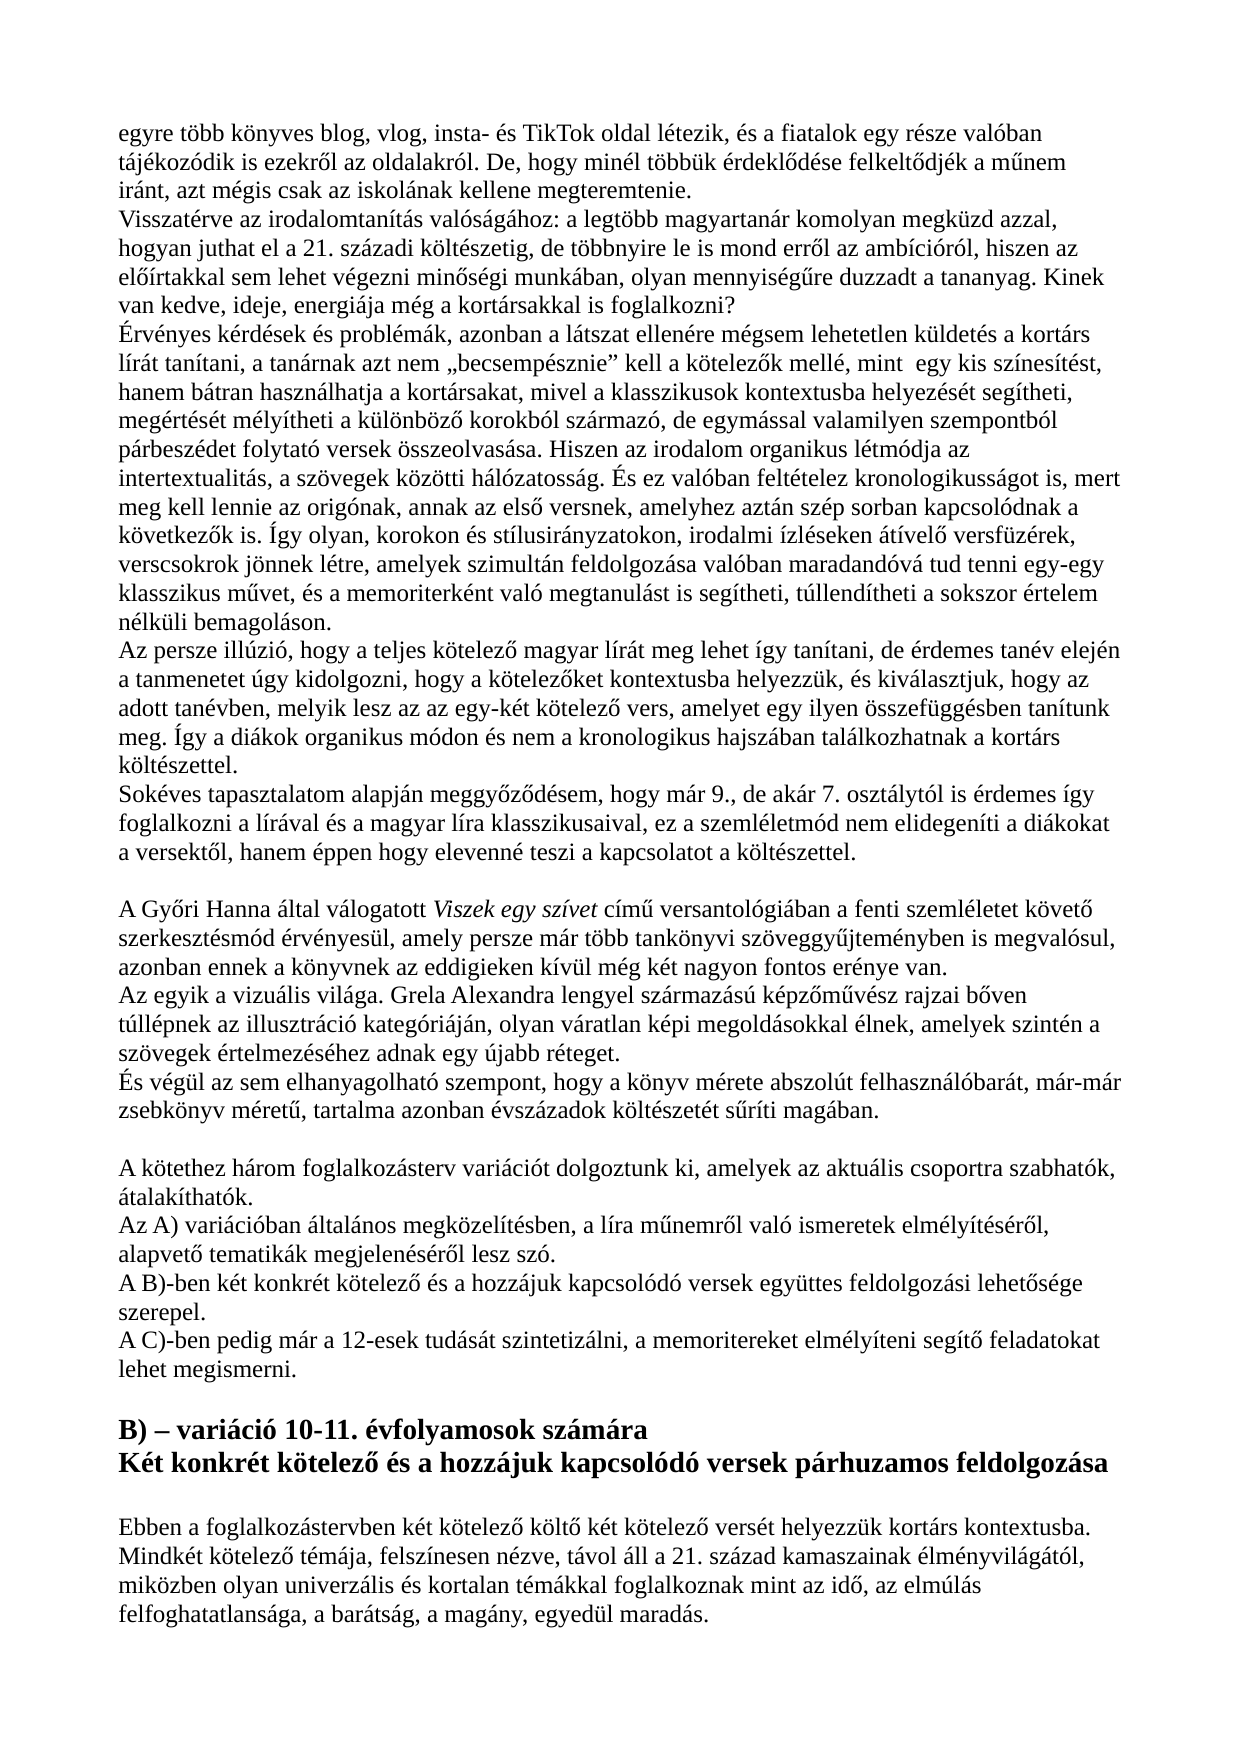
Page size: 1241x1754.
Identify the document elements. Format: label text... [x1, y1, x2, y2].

text Az persze illúzió, hogy a teljes kötelező magyar lírát meg lehet így tanítani, de érdemes tanév elején a tanmenetet úgy kidolgozni, hogy a kötelezőket kontextusba helyezzük, és kiválasztjuk, hogy az adott tanévben, melyik lesz az az egy-két kötelező vers, amelyet egy ilyen összefüggésben tanítunk meg. Így a diákok organikus módon és nem a kronologikus hajszában találkozhatnak a kortárs költészettel. [118, 636, 1122, 779]
text A Győri Hanna által válogatott Viszek egy szívet című versantológiában a fenti szemléletet követő szerkesztésmód érvényesül, amely persze már több tankönyvi szöveggyűjteményben is megvalósul, azonban ennek a könyvnek az eddigieken kívül még két nagyon fontos erénye van. [118, 894, 1122, 981]
text A B)-ben két konkrét kötelező és a hozzájuk kapcsolódó versek együttes feldolgozási lehetősége szerepel. [118, 1268, 1122, 1326]
text Az A) variációban általános megközelítésben, a líra műnemről való ismeretek elmélyítéséről, alapvető tematikák megjelenéséről lesz szó. [118, 1211, 1122, 1268]
text Visszatérve az irodalomtanítás valóságához: a legtöbb magyartanár komolyan megküzd azzal, hogyan juthat el a 21. századi költészetig, de többnyire le is mond erről az ambícióról, hiszen az előírtakkal sem lehet végezni minőségi munkában, olyan mennyiségűre duzzadt a tananyag. Kinek van kedve, ideje, energiája még a kortársakkal is foglalkozni? [118, 204, 1122, 319]
text Az egyik a vizuális világa. Grela Alexandra lengyel származású képzőművész rajzai bőven túllépnek az illusztráció kategóriáján, olyan váratlan képi megoldásokkal élnek, amelyek szintén a szövegek értelmezéséhez adnak egy újabb réteget. [118, 981, 1122, 1067]
text Sokéves tapasztalatom alapján meggyőződésem, hogy már 9., de akár 7. osztálytól is érdemes így foglalkozni a lírával és a magyar líra klasszikusaival, ez a szemléletmód nem elidegeníti a diákokat a versektől, hanem éppen hogy elevenné teszi a kapcsolatot a költészettel. [118, 779, 1122, 866]
text Ebben a foglalkozástervben két kötelező költő két kötelező versét helyezzük kortárs kontextusba. [118, 1512, 1122, 1541]
text Két konkrét kötelező és a hozzájuk kapcsolódó versek párhuzamos feldolgozása [118, 1445, 1122, 1479]
text Mindkét kötelező témája, felszínesen nézve, távol áll a 21. század kamaszainak élményvilágától, miközben olyan univerzális és kortalan témákkal foglalkoznak mint az idő, az elmúlás felfoghatatlansága, a barátság, a magány, egyedül maradás. [118, 1541, 1122, 1627]
text A C)-ben pedig már a 12-esek tudását szintetizálni, a memoritereket elmélyíteni segítő feladatokat lehet megismerni. [118, 1326, 1122, 1383]
text B) – variáció 10-11. évfolyamosok számára [118, 1412, 1122, 1445]
text A kötethez három foglalkozásterv variációt dolgoztunk ki, amelyek az aktuális csoportra szabhatók, átalakíthatók. [118, 1153, 1122, 1211]
text egyre több könyves blog, vlog, insta- és TikTok oldal létezik, és a fiatalok egy része valóban tájékozódik is ezekről az oldalakról. De, hogy minél többük érdeklődése felkeltődjék a műnem iránt, azt mégis csak az iskolának kellene megteremtenie. [118, 118, 1122, 204]
text Érvényes kérdések és problémák, azonban a látszat ellenére mégsem lehetetlen küldetés a kortárs lírát tanítani, a tanárnak azt nem „becsempésznie” kell a kötelezők mellé, mint egy kis színesítést, hanem bátran használhatja a kortársakat, mivel a klasszikusok kontextusba helyezését segítheti, megértését mélyítheti a különböző korokból származó, de egymással valamilyen szempontból párbeszédet folytató versek összeolvasása. Hiszen az irodalom organikus létmódja az intertextualitás, a szövegek közötti hálózatosság. És ez valóban feltételez kronologikusságot is, mert meg kell lennie az origónak, annak az első versnek, amelyhez aztán szép sorban kapcsolódnak a következők is. Így olyan, korokon és stílusirányzatokon, irodalmi ízléseken átívelő versfüzérek, verscsokrok jönnek létre, amelyek szimultán feldolgozása valóban maradandóvá tud tenni egy-egy klasszikus művet, és a memoriterként való megtanulást is segítheti, túllendítheti a sokszor értelem nélküli bemagoláson. [118, 319, 1122, 636]
text És végül az sem elhanyagolható szempont, hogy a könyv mérete abszolút felhasználóbarát, már-már zsebkönyv méretű, tartalma azonban évszázadok költészetét sűríti magában. [118, 1067, 1122, 1124]
